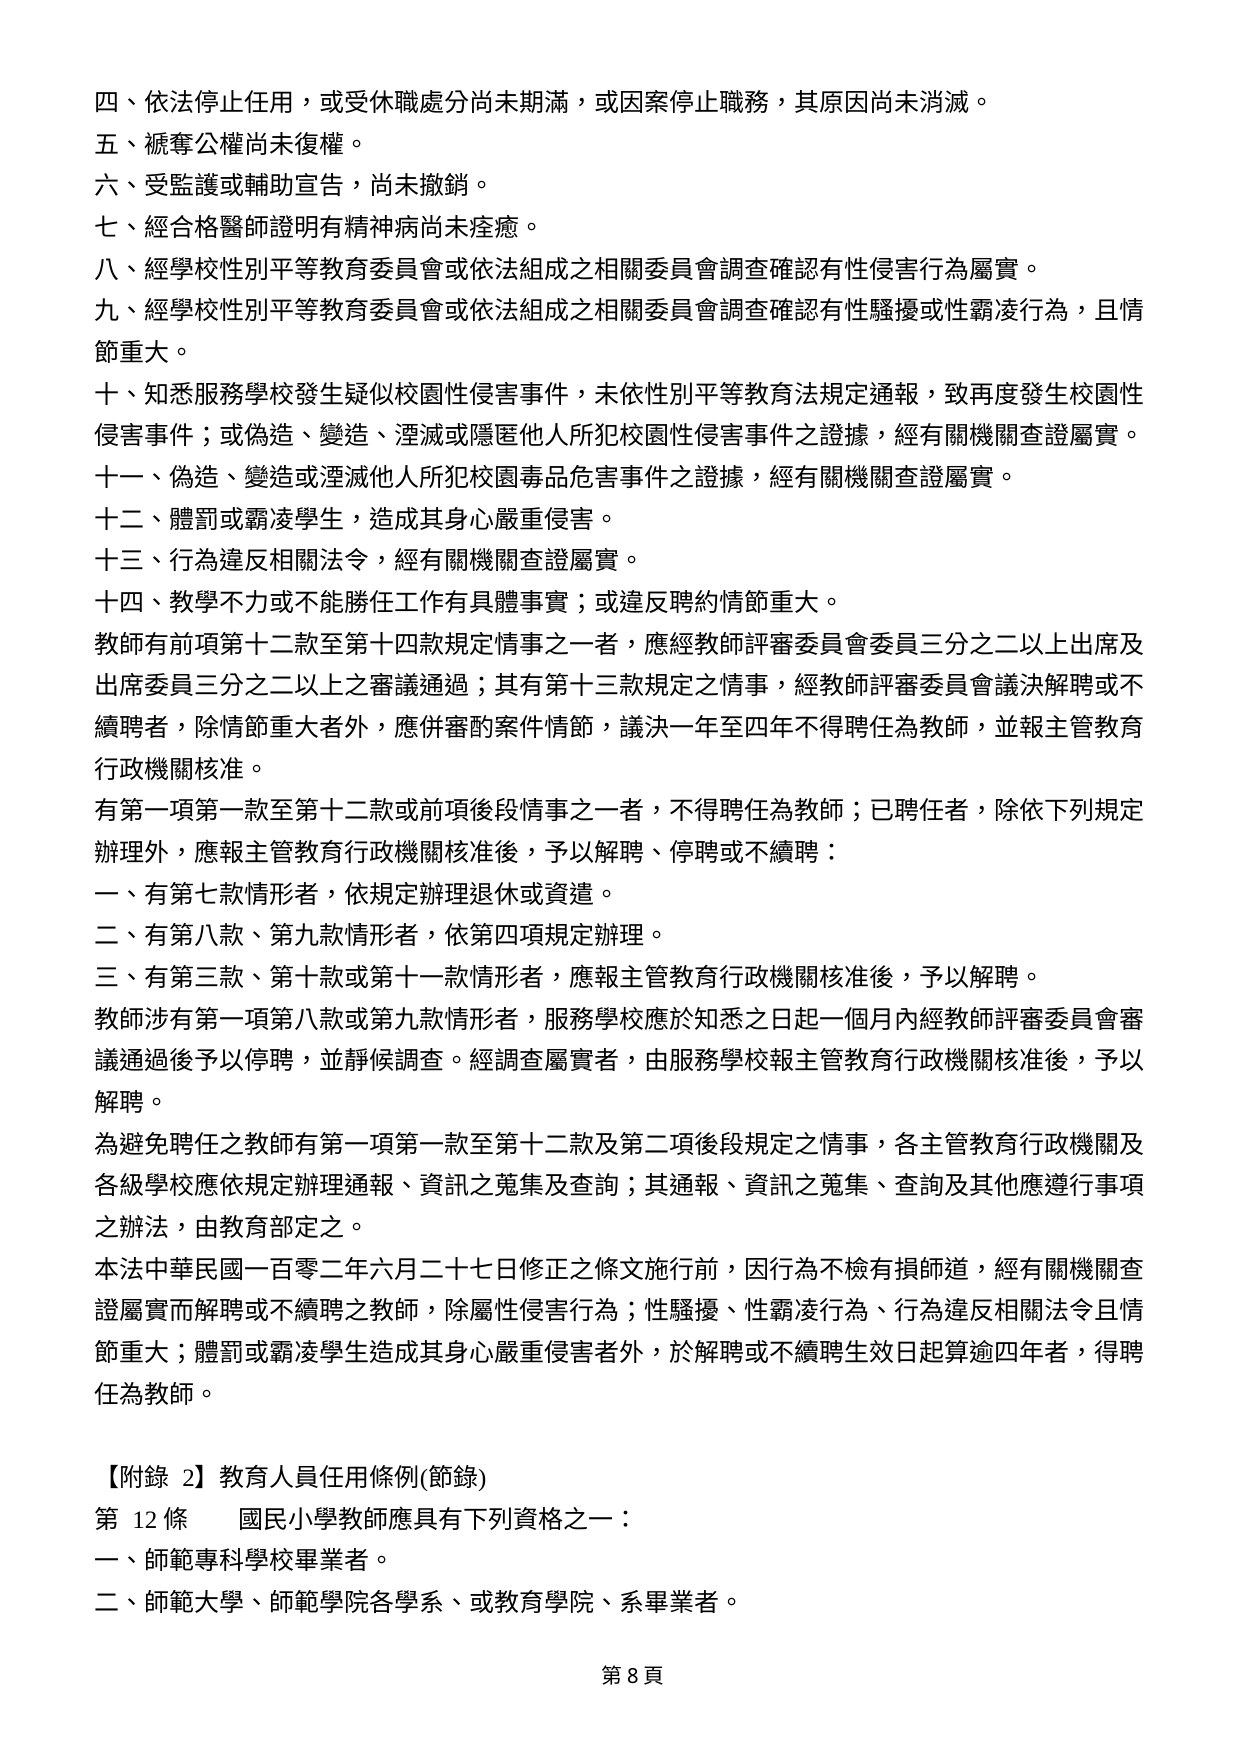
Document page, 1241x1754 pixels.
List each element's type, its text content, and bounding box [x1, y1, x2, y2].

text 十三、行為違反相關法令，經有關機關查證屬實。 [94, 536, 1146, 578]
text 四、依法停止任用，或受休職處分尚未期滿，或因案停止職務，其原因尚未消滅。 [94, 78, 1146, 120]
text 三、有第三款、第十款或第十一款情形者，應報主管教育行政機關核准後，予以解聘。 [94, 953, 1146, 995]
text 十二、體罰或霸凌學生，造成其身心嚴重侵害。 [94, 495, 1146, 536]
text 本法中華民國一百零二年六月二十七日修正之條文施行前，因行為不檢有損師道，經有關機關查證屬實而解聘或不續聘之教師，除屬性侵害行為；性騷擾、性霸凌行為、行為違反相關法令且情節重大；體罰或霸凌學生造成其身心嚴重侵害者外，於解聘或不續聘生效日起算逾四年者，得聘任為教師。 [94, 1245, 1146, 1411]
text 六、受監護或輔助宣告，尚未撤銷。 [94, 161, 1146, 203]
text 二、有第八款、第九款情形者，依第四項規定辦理。 [94, 911, 1146, 953]
text 教師有前項第十二款至第十四款規定情事之一者，應經教師評審委員會委員三分之二以上出席及出席委員三分之二以上之審議通過；其有第十三款規定之情事，經教師評審委員會議決解聘或不續聘者，除情節重大者外，應併審酌案件情節，議決一年至四年不得聘任為教師，並報主管教育行政機關核准。 [94, 620, 1146, 786]
text 九、經學校性別平等教育委員會或依法組成之相關委員會調查確認有性騷擾或性霸凌行為，且情節重大。 [94, 286, 1146, 370]
text 十、知悉服務學校發生疑似校園性侵害事件，未依性別平等教育法規定通報，致再度發生校園性侵害事件；或偽造、變造、湮滅或隱匿他人所犯校園性侵害事件之證據，經有關機關查證屬實。 [94, 370, 1146, 453]
text 五、褫奪公權尚未復權。 [94, 120, 1146, 161]
text 一、有第七款情形者，依規定辦理退休或資遣。 [94, 870, 1146, 911]
text 七、經合格醫師證明有精神病尚未痊癒。 [94, 203, 1146, 245]
text 【附錄 2】教育人員任用條例(節錄) [94, 1453, 1146, 1495]
text 十一、偽造、變造或湮滅他人所犯校園毒品危害事件之證據，經有關機關查證屬實。 [94, 453, 1146, 495]
text 為避免聘任之教師有第一項第一款至第十二款及第二項後段規定之情事，各主管教育行政機關及各級學校應依規定辦理通報、資訊之蒐集及查詢；其通報、資訊之蒐集、查詢及其他應遵行事項之辦法，由教育部定之。 [94, 1120, 1146, 1245]
text 一、師範專科學校畢業者。 [94, 1536, 1146, 1578]
text 第 12 條 國民小學教師應具有下列資格之一： [94, 1495, 1146, 1536]
text 十四、教學不力或不能勝任工作有具體事實；或違反聘約情節重大。 [94, 578, 1146, 620]
text 八、經學校性別平等教育委員會或依法組成之相關委員會調查確認有性侵害行為屬實。 [94, 245, 1146, 286]
text 二、師範大學、師範學院各學系、或教育學院、系畢業者。 [94, 1578, 1146, 1620]
text 有第一項第一款至第十二款或前項後段情事之一者，不得聘任為教師；已聘任者，除依下列規定辦理外，應報主管教育行政機關核准後，予以解聘、停聘或不續聘： [94, 786, 1146, 870]
text 教師涉有第一項第八款或第九款情形者，服務學校應於知悉之日起一個月內經教師評審委員會審議通過後予以停聘，並靜候調查。經調查屬實者，由服務學校報主管教育行政機關核准後，予以解聘。 [94, 995, 1146, 1120]
